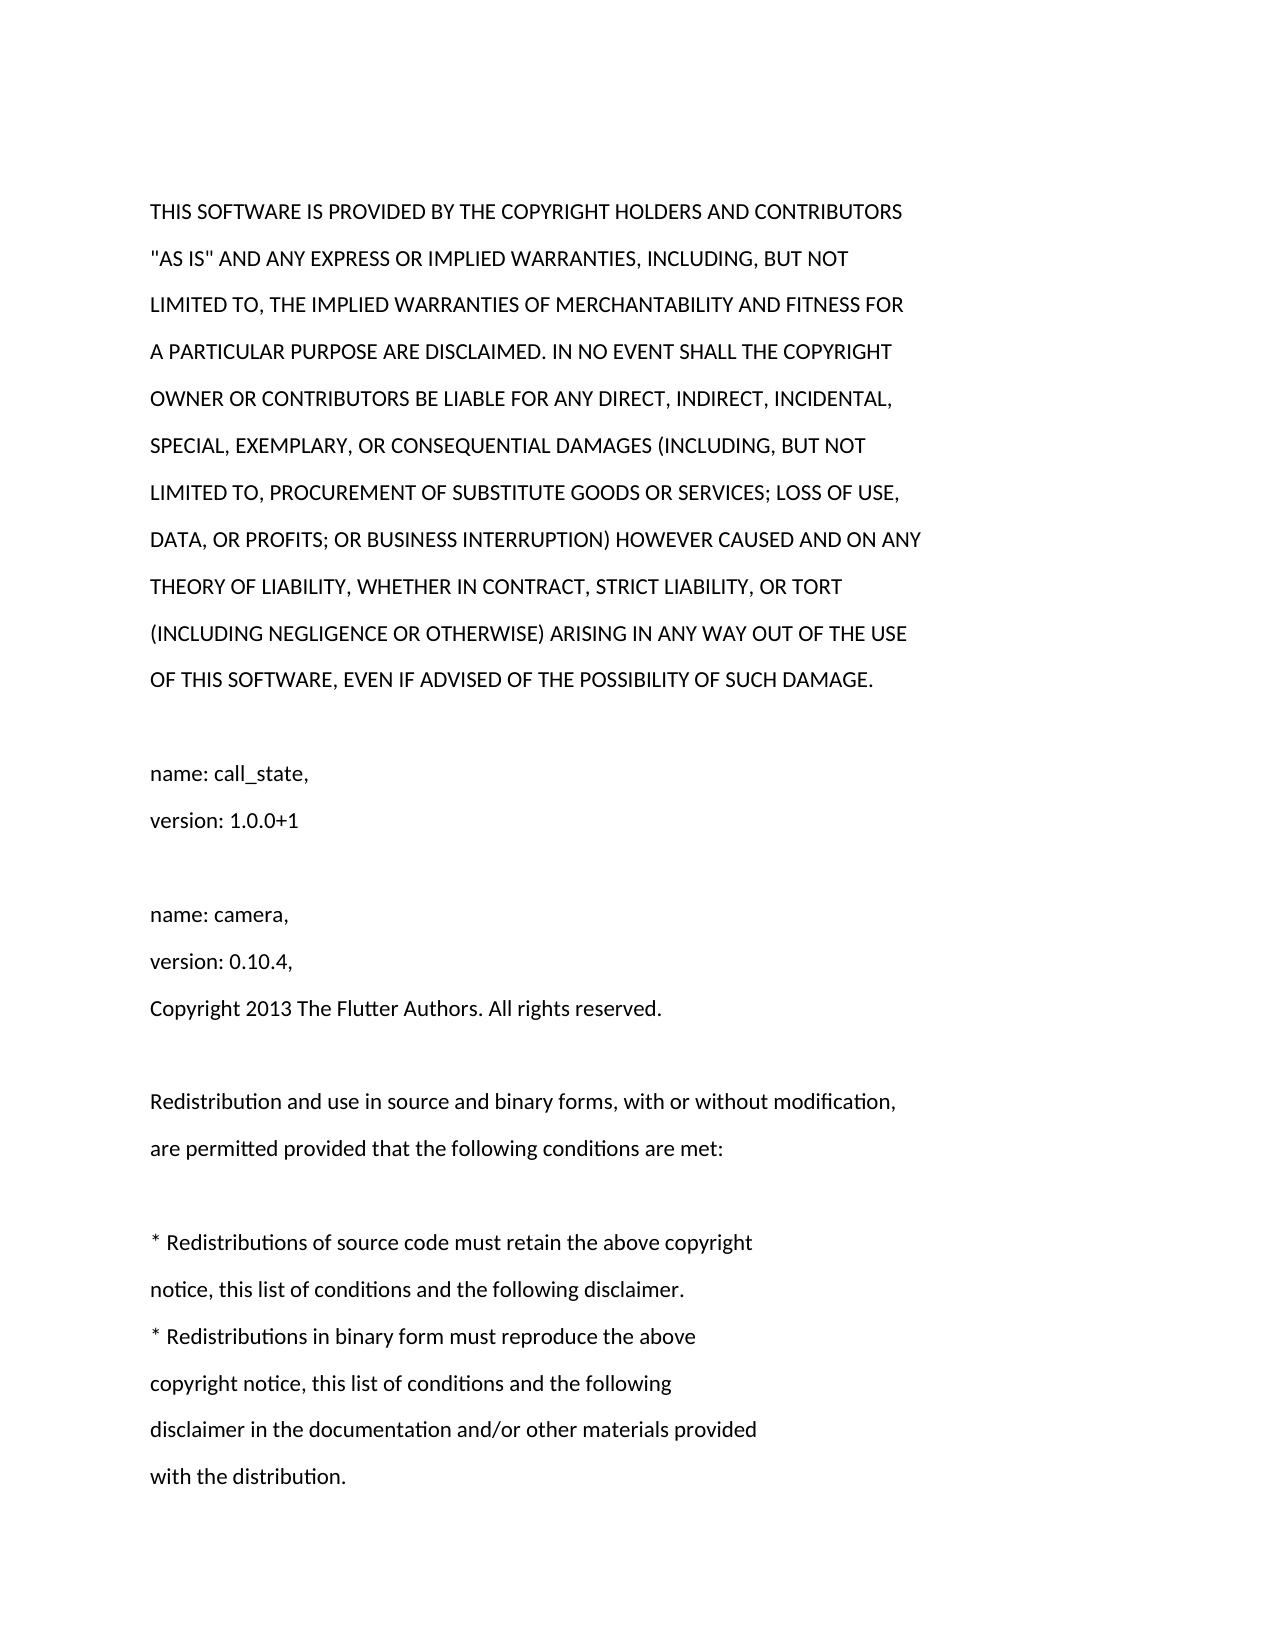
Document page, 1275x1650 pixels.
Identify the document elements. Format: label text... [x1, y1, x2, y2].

text LIMITED TO, PROCUREMENT OF SUBSTITUTE GOODS OR SERVICES; LOSS OF USE, [150, 478, 1125, 506]
text THEORY OF LIABILITY, WHETHER IN CONTRACT, STRICT LIABILITY, OR TORT [150, 572, 1125, 600]
text copyright notice, this list of conditions and the following [150, 1369, 1125, 1397]
text Copyright 2013 The Flutter Authors. All rights reserved. [150, 994, 1125, 1022]
text notice, this list of conditions and the following disclaimer. [150, 1275, 1125, 1303]
text A PARTICULAR PURPOSE ARE DISCLAIMED. IN NO EVENT SHALL THE COPYRIGHT [150, 337, 1125, 366]
text "AS IS" AND ANY EXPRESS OR IMPLIED WARRANTIES, INCLUDING, BUT NOT [150, 244, 1125, 272]
text name: call_state, [150, 759, 1125, 787]
text (INCLUDING NEGLIGENCE OR OTHERWISE) ARISING IN ANY WAY OUT OF THE USE [150, 619, 1125, 647]
text version: 0.10.4, [150, 947, 1125, 975]
text name: camera, [150, 900, 1125, 928]
text LIMITED TO, THE IMPLIED WARRANTIES OF MERCHANTABILITY AND FITNESS FOR [150, 291, 1125, 319]
text DATA, OR PROFITS; OR BUSINESS INTERRUPTION) HOWEVER CAUSED AND ON ANY [150, 525, 1125, 553]
text THIS SOFTWARE IS PROVIDED BY THE COPYRIGHT HOLDERS AND CONTRIBUTORS [150, 197, 1125, 225]
text version: 1.0.0+1 [150, 806, 1125, 834]
text are permitted provided that the following conditions are met: [150, 1134, 1125, 1162]
text OWNER OR CONTRIBUTORS BE LIABLE FOR ANY DIRECT, INDIRECT, INCIDENTAL, [150, 384, 1125, 412]
text OF THIS SOFTWARE, EVEN IF ADVISED OF THE POSSIBILITY OF SUCH DAMAGE. [150, 666, 1125, 694]
text Redistribution and use in source and binary forms, with or without modification, [150, 1087, 1125, 1116]
text SPECIAL, EXEMPLARY, OR CONSEQUENTIAL DAMAGES (INCLUDING, BUT NOT [150, 431, 1125, 459]
text * Redistributions of source code must retain the above copyright [150, 1228, 1125, 1256]
text * Redistributions in binary form must reproduce the above [150, 1322, 1125, 1350]
text with the distribution. [150, 1462, 1125, 1491]
text disclaimer in the documentation and/or other materials provided [150, 1416, 1125, 1444]
